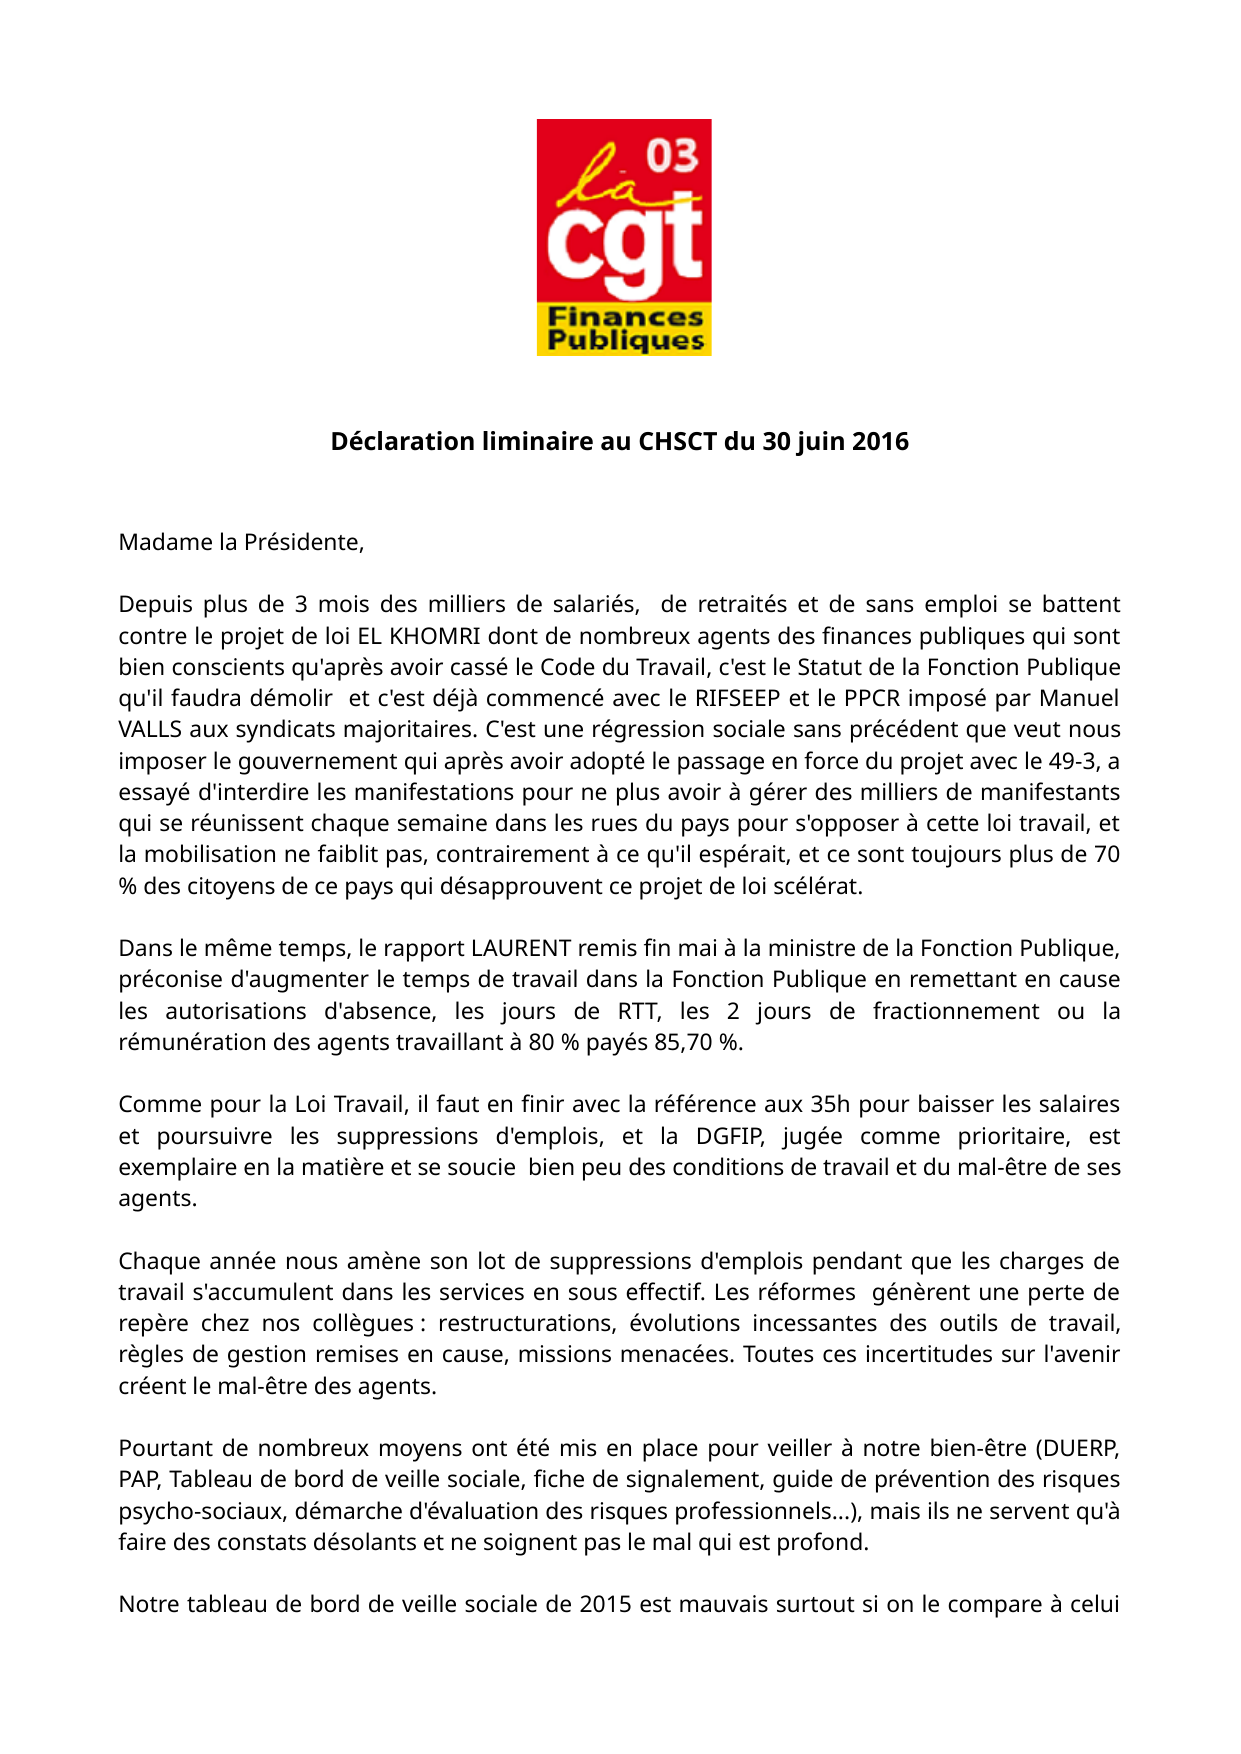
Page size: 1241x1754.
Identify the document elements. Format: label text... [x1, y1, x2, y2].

text Depuis plus de 3 mois des milliers de salariés, de retraités et de sans emploi se battent contre le projet de loi EL KHOMRI dont de nombreux agents des finances publiques qui sont bien conscients qu'après avoir cassé le Code du Travail, c'est le Statut de la Fonction Publique qu'il faudra démolir et c'est déjà commencé avec le RIFSEEP et le PPCR imposé par Manuel VALLS aux syndicats majoritaires. C'est une régression sociale sans précédent que veut nous imposer le gouvernement qui après avoir adopté le passage en force du projet avec le 49-3, a essayé d'interdire les manifestations pour ne plus avoir à gérer des milliers de manifestants qui se réunissent chaque semaine dans les rues du pays pour s'opposer à cette loi travail, et la mobilisation ne faiblit pas, contrairement à ce qu'il espérait, et ce sont toujours plus de 70 % des citoyens de ce pays qui désapprouvent ce projet de loi scélérat. [118, 588, 1122, 901]
text Chaque année nous amène son lot de suppressions d'emplois pendant que les charges de travail s'accumulent dans les services en sous effectif. Les réformes génèrent une perte de repère chez nos collègues : restructurations, évolutions incessantes des outils de travail, règles de gestion remises en cause, missions menacées. Toutes ces incertitudes sur l'avenir créent le mal-être des agents. [118, 1245, 1122, 1401]
text Comme pour la Loi Travail, il faut en finir avec la référence aux 35h pour baisser les salaires et poursuivre les suppressions d'emplois, et la DGFIP, jugée comme prioritaire, est exemplaire en la matière et se soucie bien peu des conditions de travail et du mal-être de ses agents. [118, 1088, 1122, 1213]
picture [536, 119, 712, 356]
text Dans le même temps, le rapport LAURENT remis fin mai à la ministre de la Fonction Publique, préconise d'augmenter le temps de travail dans la Fonction Publique en remettant en cause les autorisations d'absence, les jours de RTT, les 2 jours de fractionnement ou la rémunération des agents travaillant à 80 % payés 85,70 %. [118, 932, 1122, 1057]
text Notre tableau de bord de veille sociale de 2015 est mauvais surtout si on le compare à celui [118, 1588, 1122, 1620]
text Déclaration liminaire au CHSCT du 30 juin 2016 [118, 424, 1122, 458]
text Madame la Présidente, [118, 526, 1122, 557]
text Pourtant de nombreux moyens ont été mis en place pour veiller à notre bien-être (DUERP, PAP, Tableau de bord de veille sociale, fiche de signalement, guide de prévention des risques psycho-sociaux, démarche d'évaluation des risques professionnels...), mais ils ne servent qu'à faire des constats désolants et ne soignent pas le mal qui est profond. [118, 1432, 1122, 1557]
